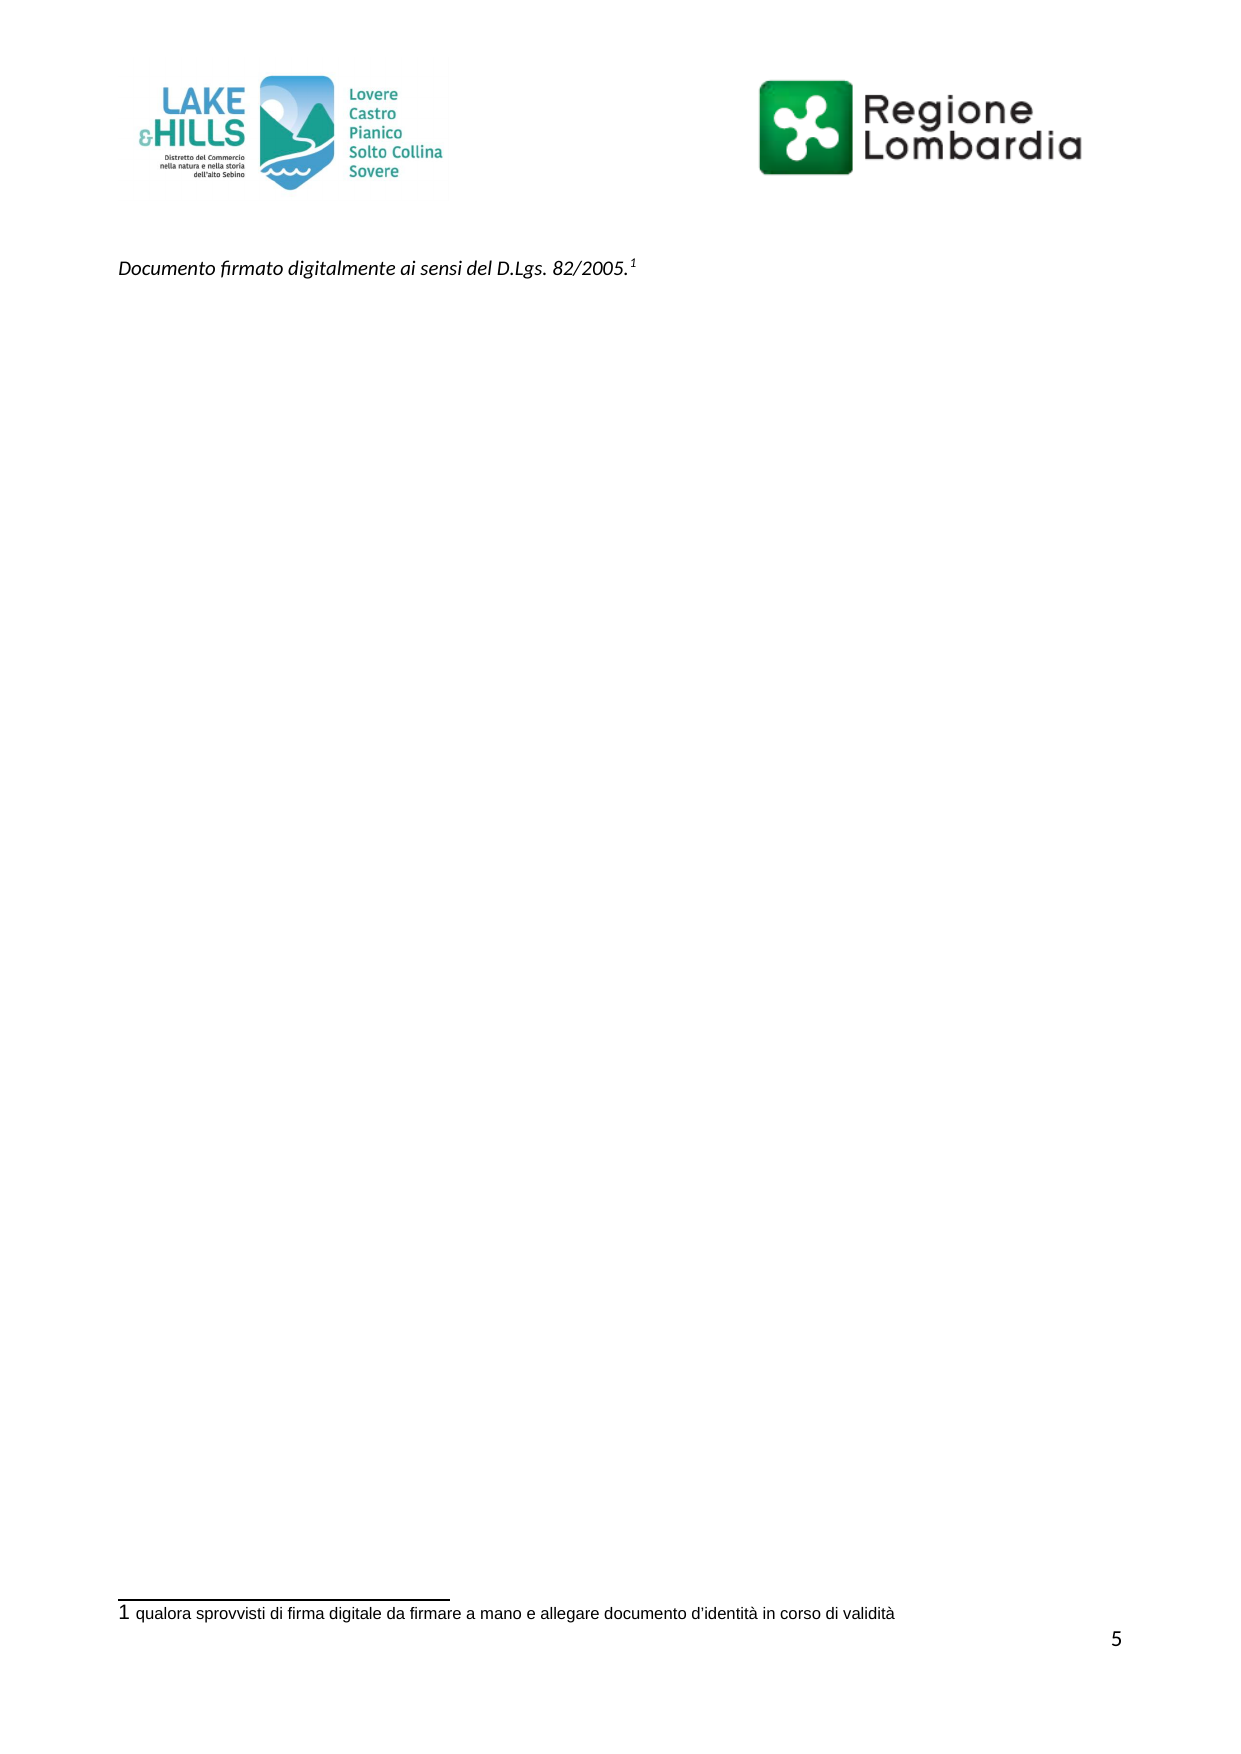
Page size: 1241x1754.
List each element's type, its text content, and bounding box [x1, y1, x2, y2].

text Documento firmato digitalmente ai sensi del D.Lgs. 82/2005. [118, 255, 1122, 280]
text qualora sprovvisti di firma digitale da firmare a mano e allegare documento d’identità in corso di validità [118, 1600, 1122, 1624]
